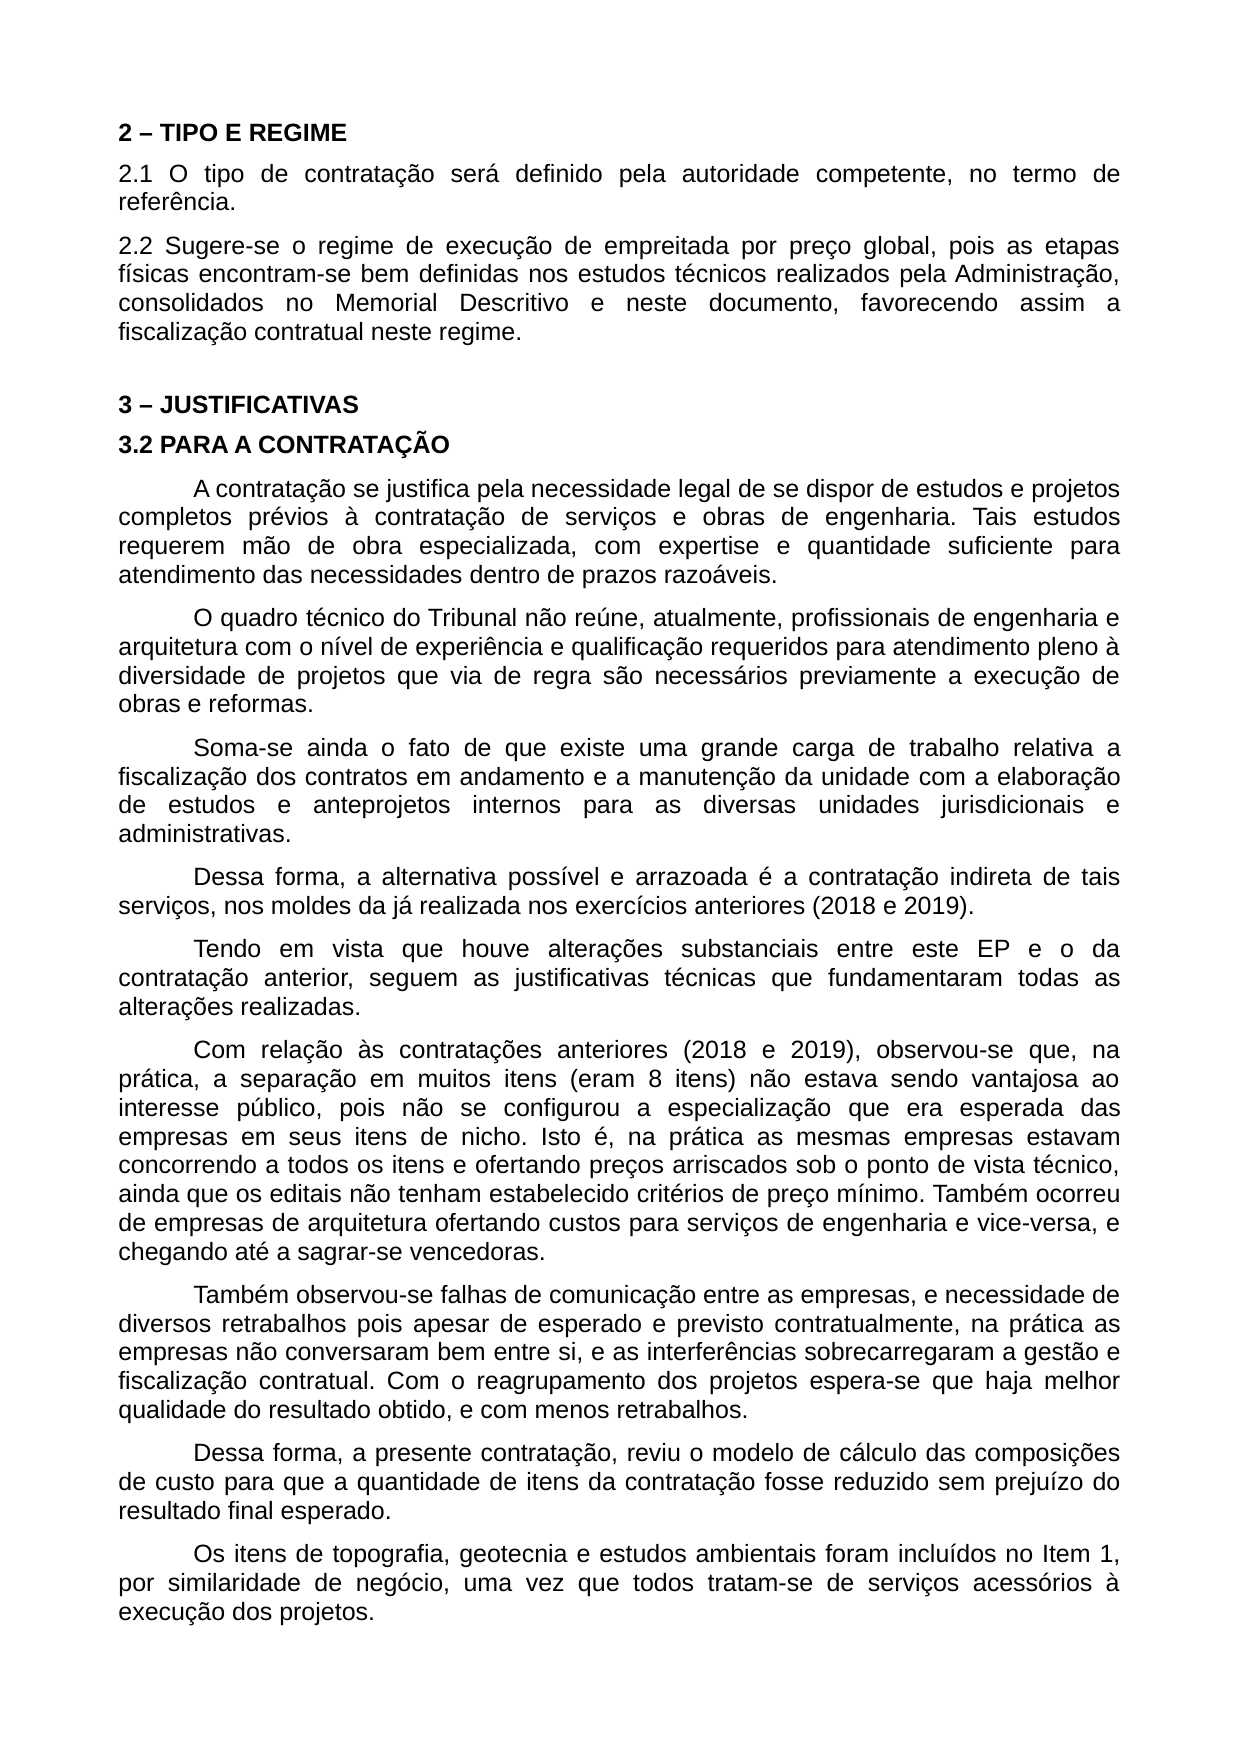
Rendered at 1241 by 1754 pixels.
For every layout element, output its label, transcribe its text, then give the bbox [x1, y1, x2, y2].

text Dessa forma, a alternativa possível e arrazoada é a contratação indireta de tais serviços, nos moldes da já realizada nos exercícios anteriores (2018 e 2019). [118, 862, 1122, 920]
text 3 – JUSTIFICATIVAS [118, 390, 1122, 418]
text 2.2 Sugere-se o regime de execução de empreitada por preço global, pois as etapas físicas encontram-se bem definidas nos estudos técnicos realizados pela Administração, consolidados no Memorial Descritivo e neste documento, favorecendo assim a fiscalização contratual neste regime. [118, 231, 1122, 346]
text 3.2 PARA A CONTRATAÇÃO [118, 430, 1122, 459]
text A contratação se justifica pela necessidade legal de se dispor de estudos e projetos completos prévios à contratação de serviços e obras de engenharia. Tais estudos requerem mão de obra especializada, com expertise e quantidade suficiente para atendimento das necessidades dentro de prazos razoáveis. [118, 474, 1122, 589]
text Soma-se ainda o fato de que existe uma grande carga de trabalho relativa a fiscalização dos contratos em andamento e a manutenção da unidade com a elaboração de estudos e anteprojetos internos para as diversas unidades jurisdicionais e administrativas. [118, 733, 1122, 848]
text Com relação às contratações anteriores (2018 e 2019), observou-se que, na prática, a separação em muitos itens (eram 8 itens) não estava sendo vantajosa ao interesse público, pois não se configurou a especialização que era esperada das empresas em seus itens de nicho. Isto é, na prática as mesmas empresas estavam concorrendo a todos os itens e ofertando preços arriscados sob o ponto de vista técnico, ainda que os editais não tenham estabelecido critérios de preço mínimo. Também ocorreu de empresas de arquitetura ofertando custos para serviços de engenharia e vice-versa, e chegando até a sagrar-se vencedoras. [118, 1035, 1122, 1265]
text Dessa forma, a presente contratação, reviu o modelo de cálculo das composições de custo para que a quantidade de itens da contratação fosse reduzido sem prejuízo do resultado final esperado. [118, 1438, 1122, 1524]
text O quadro técnico do Tribunal não reúne, atualmente, profissionais de engenharia e arquitetura com o nível de experiência e qualificação requeridos para atendimento pleno à diversidade de projetos que via de regra são necessários previamente a execução de obras e reformas. [118, 603, 1122, 718]
text 2.1 O tipo de contratação será definido pela autoridade competente, no termo de referência. [118, 159, 1122, 216]
text Também observou-se falhas de comunicação entre as empresas, e necessidade de diversos retrabalhos pois apesar de esperado e previsto contratualmente, na prática as empresas não conversaram bem entre si, e as interferências sobrecarregaram a gestão e fiscalização contratual. Com o reagrupamento dos projetos espera-se que haja melhor qualidade do resultado obtido, e com menos retrabalhos. [118, 1280, 1122, 1424]
text Tendo em vista que houve alterações substanciais entre este EP e o da contratação anterior, seguem as justificativas técnicas que fundamentaram todas as alterações realizadas. [118, 934, 1122, 1021]
text Os itens de topografia, geotecnia e estudos ambientais foram incluídos no Item 1, por similaridade de negócio, uma vez que todos tratam-se de serviços acessórios à execução dos projetos. [118, 1539, 1122, 1625]
text 2 – TIPO E REGIME [118, 118, 1122, 147]
